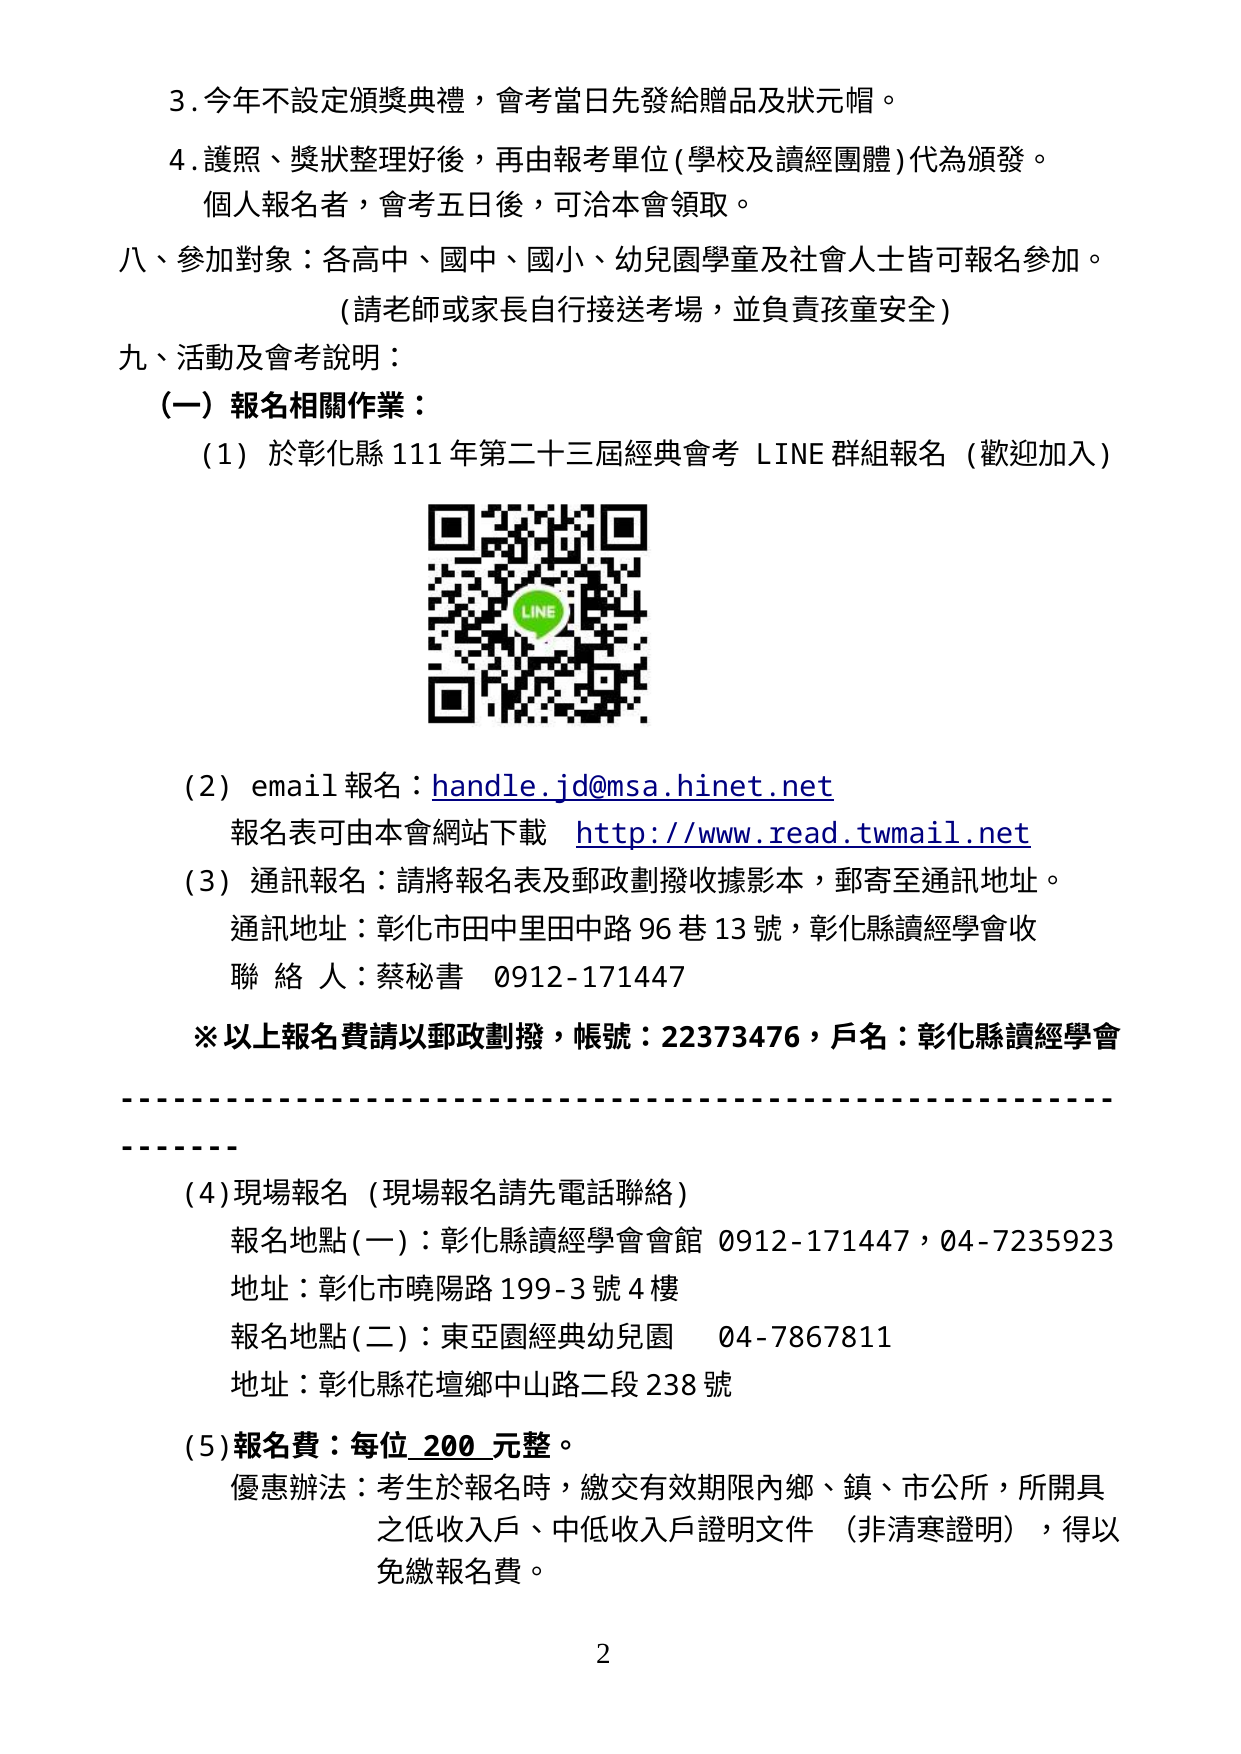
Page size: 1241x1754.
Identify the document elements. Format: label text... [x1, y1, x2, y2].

text 八、參加對象：各高中、國中、國小、幼兒園學童及社會人士皆可報名參加。 [118, 230, 1122, 280]
text 報名表可由本會網站下載 http://www.read.twmail.net [231, 805, 1122, 853]
text 地址：彰化市曉陽路199-3號4樓 [231, 1261, 1122, 1309]
text (請老師或家長自行接送考場，並負責孩童安全) [307, 280, 1122, 330]
text 報名地點(二)：東亞園經典幼兒園 04-7867811 [231, 1309, 1122, 1357]
text ---------------------------------------------------------------- [118, 1070, 1122, 1166]
text 聯 絡 人：蔡秘書 0912-171447 [231, 949, 1122, 997]
text 3.今年不設定頒獎典禮，會考當日先發給贈品及狀元帽。 [168, 75, 1122, 121]
text 通訊地址：彰化市田中里田中路96巷13號，彰化縣讀經學會收 [231, 901, 1122, 949]
text 地址：彰化縣花壇鄉中山路二段238號 [231, 1357, 1122, 1405]
text （一）報名相關作業： [143, 378, 1122, 426]
text 九、活動及會考說明： [118, 330, 1122, 378]
text ※以上報名費請以郵政劃撥，帳號：22373476，戶名：彰化縣讀經學會 [118, 1009, 1122, 1057]
text 報名地點(一)：彰化縣讀經學會會館 0912-171447，04-7235923 [231, 1213, 1122, 1261]
text 4.護照、獎狀整理好後，再由報考單位(學校及讀經團體)代為頒發。 [168, 133, 1122, 179]
text (3) 通訊報名：請將報名表及郵政劃撥收據影本，郵寄至通訊地址。 [181, 853, 1122, 901]
text 個人報名者，會考五日後，可洽本會領取。 [168, 179, 1122, 225]
text (5)報名費：每位 200 元整。 [181, 1418, 1122, 1466]
text (1) 於彰化縣111年第二十三屆經典會考 LINE群組報名 (歡迎加入) [181, 426, 1122, 474]
text 優惠辦法：考生於報名時，繳交有效期限內鄉、鎮、市公所，所開具之低收入戶、中低收入戶證明文件 （非清寒證明），得以免繳報名費。 [231, 1466, 1122, 1591]
text (2) email報名：handle.jd@msa.hinet.net [181, 761, 1122, 805]
text (4)現場報名 (現場報名請先電話聯絡) [181, 1166, 1122, 1213]
